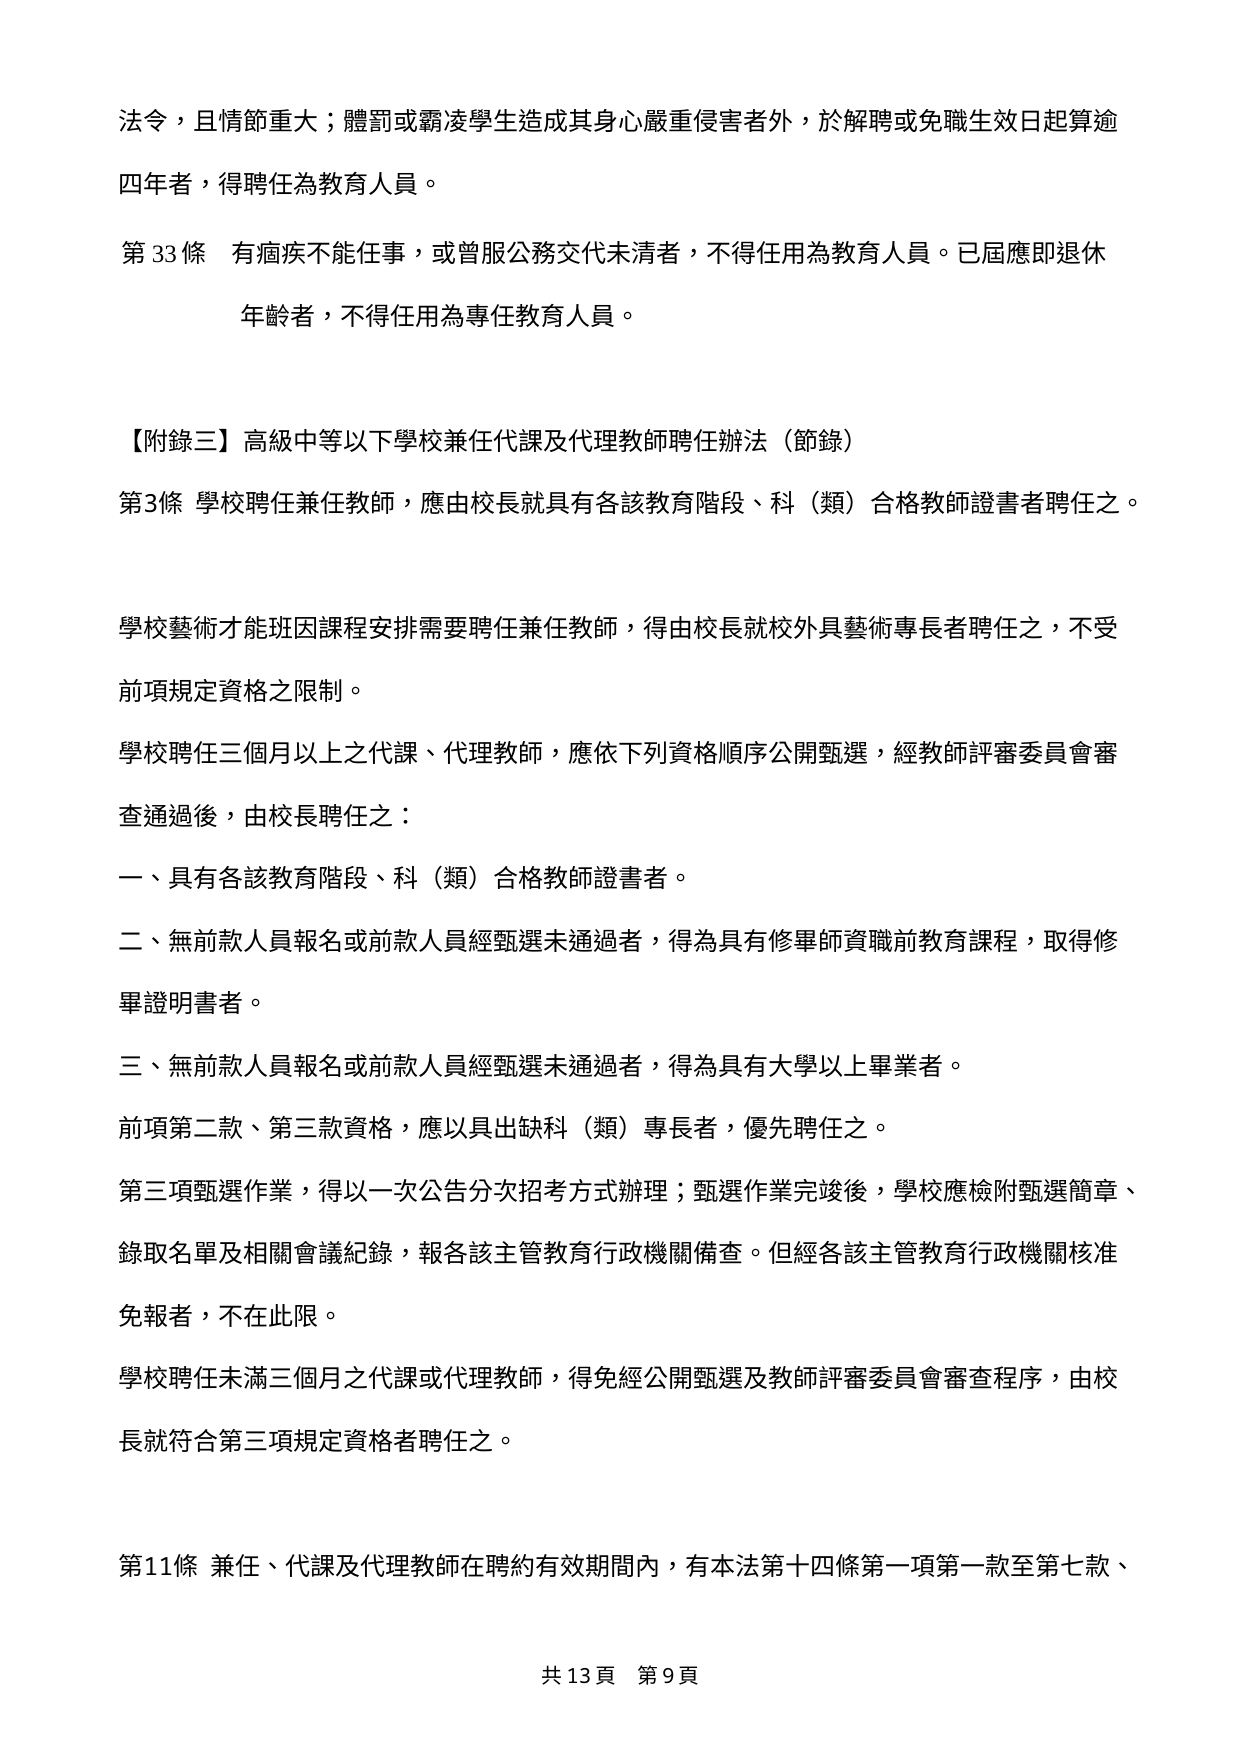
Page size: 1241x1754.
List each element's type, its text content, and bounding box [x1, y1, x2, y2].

text 第33條 有痼疾不能任事，或曾服公務交代未清者，不得任用為教育人員。已屆應即退休年齡者，不得任用為專任教育人員。 [122, 210, 1122, 335]
text 學校藝術才能班因課程安排需要聘任兼任教師，得由校長就校外具藝術專長者聘任之，不受前項規定資格之限制。 [118, 585, 1122, 710]
text 前項第二款、第三款資格，應以具出缺科（類）專長者，優先聘任之。 [118, 1085, 1122, 1147]
text 三、無前款人員報名或前款人員經甄選未通過者，得為具有大學以上畢業者。 [118, 1022, 1122, 1085]
text 第11條 兼任、代課及代理教師在聘約有效期間內，有本法第十四條第一項第一款至第七款、第十款至第十二款及第十四款情形之一，經查證屬實，其聘期未滿三個月者，由校長予以解聘之；其聘期在三個月以上，或有本法第十四條第一項第十三款情形者，應經學校教師評審委員會依高級中等以下學校教師評審委員會設置辦法第七條規定審議；其有第十三款規定之情事，除情節重大者外，教師評審委員會應併審酌案件情節，議決一年至四年不得聘任為教師，並報各該主管教育行政機關核准後，予以解聘。 [118, 1522, 1122, 1585]
text 二、無前款人員報名或前款人員經甄選未通過者，得為具有修畢師資職前教育課程，取得修畢證明書者。 [118, 897, 1122, 1022]
text 學校聘任未滿三個月之代課或代理教師，得免經公開甄選及教師評審委員會審查程序，由校長就符合第三項規定資格者聘任之。 [118, 1335, 1122, 1460]
text 學校聘任三個月以上之代課、代理教師，應依下列資格順序公開甄選，經教師評審委員會審查通過後，由校長聘任之： [118, 710, 1122, 835]
text 法令，且情節重大；體罰或霸凌學生造成其身心嚴重侵害者外，於解聘或免職生效日起算逾四年者，得聘任為教育人員。 [118, 78, 1122, 203]
text 第3條 學校聘任兼任教師，應由校長就具有各該教育階段、科（類）合格教師證書者聘任之。 [118, 460, 1122, 585]
text 一、具有各該教育階段、科（類）合格教師證書者。 [118, 835, 1122, 897]
text 第三項甄選作業，得以一次公告分次招考方式辦理；甄選作業完竣後，學校應檢附甄選簡章、錄取名單及相關會議紀錄，報各該主管教育行政機關備查。但經各該主管教育行政機關核准免報者，不在此限。 [118, 1147, 1122, 1335]
text 【附錄三】高級中等以下學校兼任代課及代理教師聘任辦法（節錄） [118, 397, 1122, 460]
